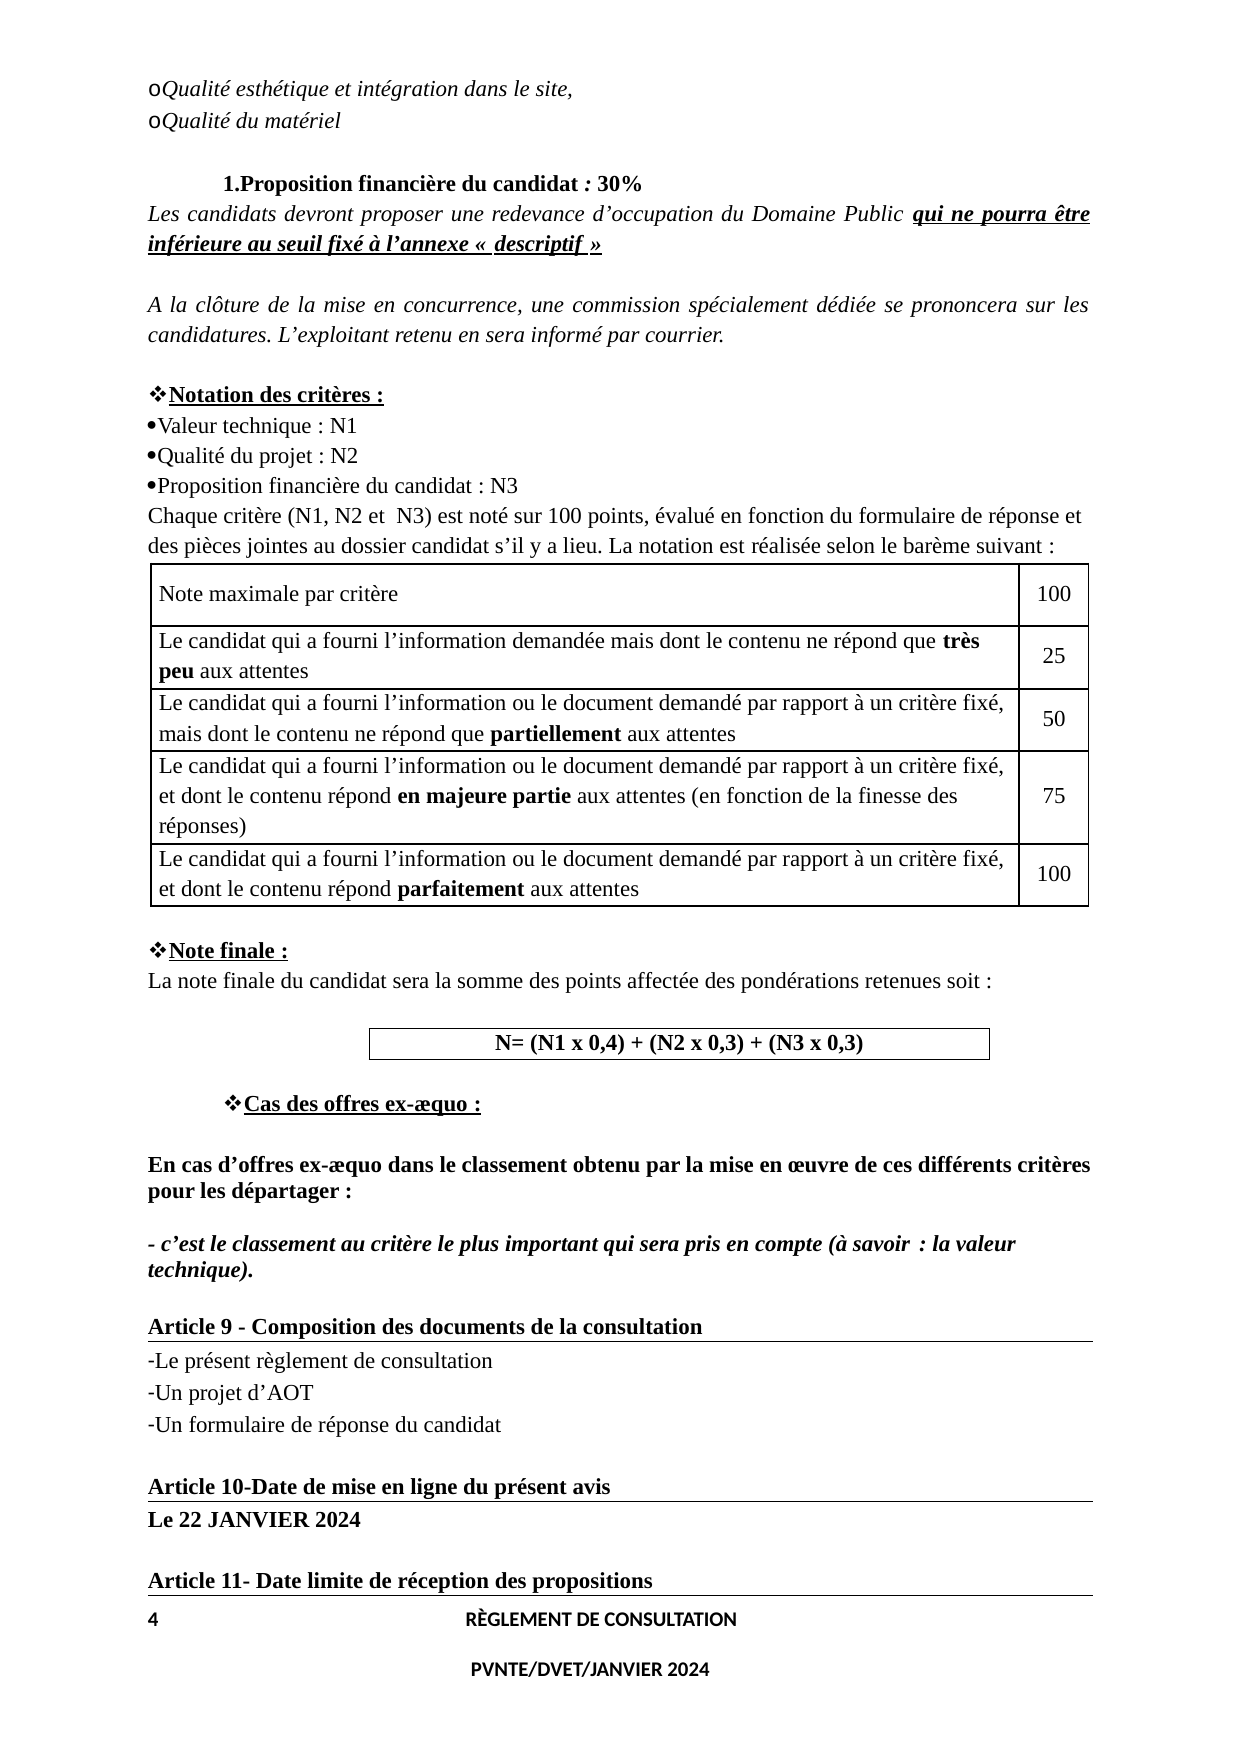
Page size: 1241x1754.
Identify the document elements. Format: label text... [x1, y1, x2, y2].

list Un projet d’AOT [148, 1378, 1093, 1406]
table_cell Le candidat qui a fourni l’information ou le document demandé par rapport à un critère fixé, et dont le contenu répond parfaitement aux attentes [152, 845, 1018, 905]
table_cell Le candidat qui a fourni l’information ou le document demandé par rapport à un critère fixé, et dont le contenu répond en majeure partie aux attentes (en fonction de la finesse des réponses) [152, 752, 1018, 843]
list Un formulaire de réponse du candidat [148, 1411, 1093, 1439]
list Valeur technique : N1 [148, 412, 1093, 438]
table_cell 75 [1020, 752, 1088, 843]
list Cas des offres ex-æquo : [223, 1091, 1093, 1117]
table_header N= (N1 x 0,4) + (N2 x 0,3) + (N3 x 0,3) [370, 1029, 989, 1059]
list Qualité du projet : N2 [148, 442, 1093, 468]
text Article 9 - Composition des documents de la consultation [148, 1313, 1093, 1341]
text - c’est le classement au critère le plus important qui sera pris en compte (à savoir : la valeur technique). [148, 1230, 1093, 1283]
table_cell Le candidat qui a fourni l’information demandée mais dont le contenu ne répond que très peu aux attentes [152, 627, 1018, 687]
table_header 100 [1020, 565, 1088, 625]
text Article 10-Date de mise en ligne du présent avis [148, 1473, 1093, 1501]
list Proposition financière du candidat : N3 [148, 472, 1093, 498]
text En cas d’offres ex-æquo dans le classement obtenu par la mise en œuvre de ces différents critères pour les départager : [148, 1151, 1093, 1204]
list Notation des critères : [148, 381, 1093, 408]
table_cell Le candidat qui a fourni l’information ou le document demandé par rapport à un critère fixé, mais dont le contenu ne répond que partiellement aux attentes [152, 690, 1018, 750]
list Proposition financière du candidat : 30% [223, 170, 1093, 196]
list Qualité esthétique et intégration dans le site, [148, 75, 1093, 103]
text Article 11- Date limite de réception des propositions [148, 1567, 1093, 1595]
table_cell 25 [1020, 627, 1088, 687]
list Qualité du matériel [148, 107, 1093, 136]
list Les candidats devront proposer une redevance d’occupation du Domaine Public qui ne pourra être inférieure au seuil fixé à l’annexe « descriptif » [148, 200, 1093, 257]
text Chaque critère (N1, N2 et N3) est noté sur 100 points, évalué en fonction du formulaire de réponse et des pièces jointes au dossier candidat s’il y a lieu. La notation est réalisée selon le barème suivant : [148, 502, 1093, 559]
table_cell 50 [1020, 690, 1088, 750]
table_header Note maximale par critère [152, 565, 1018, 625]
list A la clôture de la mise en concurrence, une commission spécialement dédiée se prononcera sur les candidatures. L’exploitant retenu en sera informé par courrier. [148, 291, 1093, 347]
list Note finale : [148, 937, 1107, 964]
table_cell 100 [1020, 845, 1088, 905]
list Le présent règlement de consultation [148, 1346, 1093, 1374]
text La note finale du candidat sera la somme des points affectée des pondérations retenues soit : [148, 968, 1107, 994]
text Le 22 JANVIER 2024 [148, 1506, 1093, 1533]
